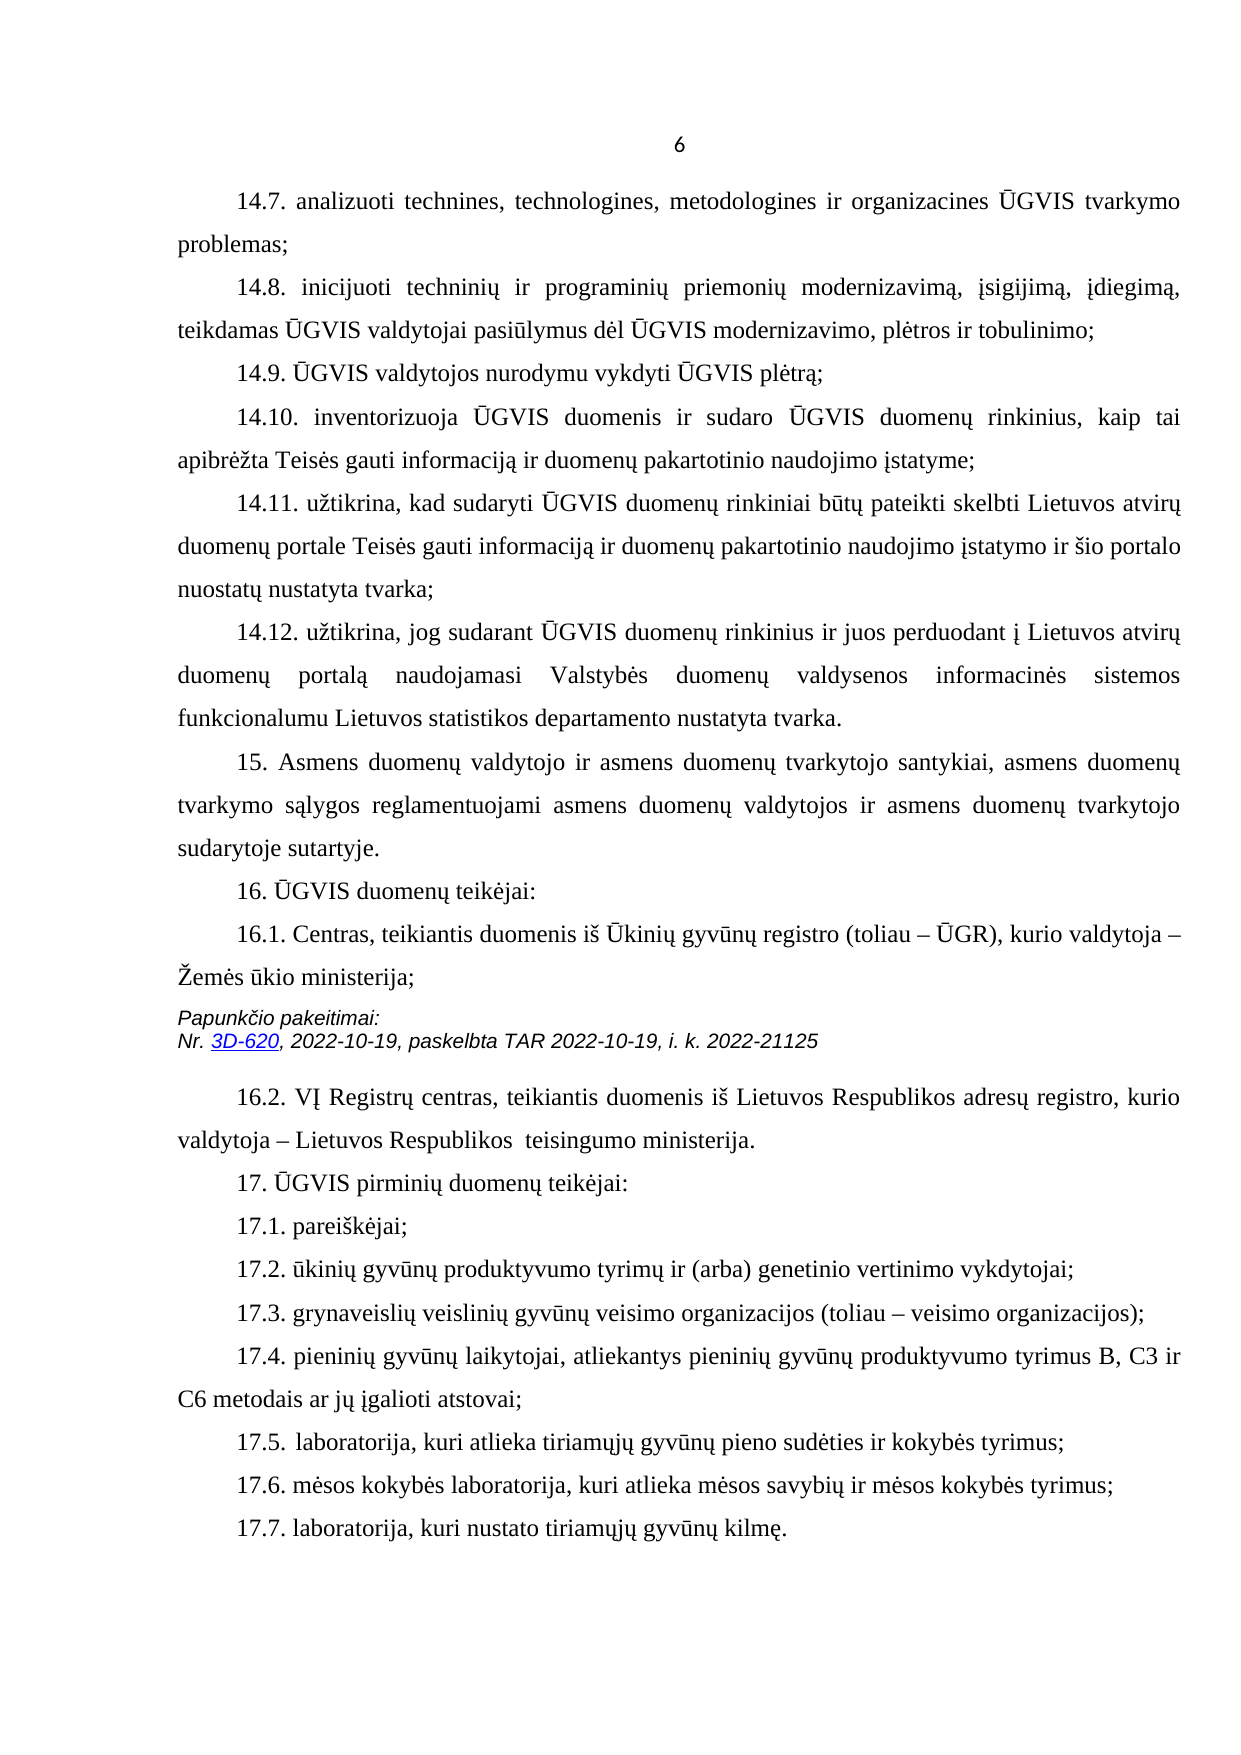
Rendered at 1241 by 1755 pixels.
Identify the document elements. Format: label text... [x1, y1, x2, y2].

text 14.10. inventorizuoja ŪGVIS duomenis ir sudaro ŪGVIS duomenų rinkinius, kaip tai apibrėžta Teisės gauti informaciją ir duomenų pakartotinio naudojimo įstatyme; [177, 402, 1181, 473]
text 17.2. ūkinių gyvūnų produktyvumo tyrimų ir (arba) genetinio vertinimo vykdytojai; [177, 1254, 1181, 1283]
text 17.4. pieninių gyvūnų laikytojai, atliekantys pieninių gyvūnų produktyvumo tyrimus B, C3 ir C6 metodais ar jų įgalioti atstovai; [177, 1341, 1181, 1413]
text 14.11. užtikrina, kad sudaryti ŪGVIS duomenų rinkiniai būtų pateikti skelbti Lietuvos atvirų duomenų portale Teisės gauti informaciją ir duomenų pakartotinio naudojimo įstatymo ir šio portalo nuostatų nustatyta tvarka; [177, 488, 1181, 603]
text 17.7. laboratorija, kuri nustato tiriamųjų gyvūnų kilmę. [177, 1513, 1181, 1542]
text 17.3. grynaveislių veislinių gyvūnų veisimo organizacijos (toliau – veisimo organizacijos); [177, 1298, 1181, 1326]
text 17.6. mėsos kokybės laboratorija, kuri atlieka mėsos savybių ir mėsos kokybės tyrimus; [177, 1470, 1181, 1499]
text 14.9. ŪGVIS valdytojos nurodymu vykdyti ŪGVIS plėtrą; [177, 358, 1181, 387]
text Nr. 3D-620, 2022-10-19, paskelbta TAR 2022-10-19, i. k. 2022-21125 [177, 1029, 1181, 1053]
text 17.5. laboratorija, kuri atlieka tiriamųjų gyvūnų pieno sudėties ir kokybės tyrimus; [177, 1427, 1181, 1456]
text 17.1. pareiškėjai; [177, 1211, 1181, 1240]
text 16. ŪGVIS duomenų teikėjai: [177, 876, 1181, 905]
text 15. Asmens duomenų valdytojo ir asmens duomenų tvarkytojo santykiai, asmens duomenų tvarkymo sąlygos reglamentuojami asmens duomenų valdytojos ir asmens duomenų tvarkytojo sudarytoje sutartyje. [177, 747, 1181, 862]
text Papunkčio pakeitimai: [177, 1005, 1181, 1029]
text 14.7. analizuoti technines, technologines, metodologines ir organizacines ŪGVIS tvarkymo problemas; [177, 186, 1181, 258]
text 14.8. inicijuoti techninių ir programinių priemonių modernizavimą, įsigijimą, įdiegimą, teikdamas ŪGVIS valdytojai pasiūlymus dėl ŪGVIS modernizavimo, plėtros ir tobulinimo; [177, 272, 1181, 344]
text 17. ŪGVIS pirminių duomenų teikėjai: [177, 1168, 1181, 1197]
text 16.1. Centras, teikiantis duomenis iš Ūkinių gyvūnų registro (toliau – ŪGR), kurio valdytoja – Žemės ūkio ministerija; [177, 919, 1181, 991]
text 16.2. VĮ Registrų centras, teikiantis duomenis iš Lietuvos Respublikos adresų registro, kurio valdytoja – Lietuvos Respublikos teisingumo ministerija. [177, 1082, 1181, 1154]
text 14.12. užtikrina, jog sudarant ŪGVIS duomenų rinkinius ir juos perduodant į Lietuvos atvirų duomenų portalą naudojamasi Valstybės duomenų valdysenos informacinės sistemos funkcionalumu Lietuvos statistikos departamento nustatyta tvarka. [177, 617, 1181, 732]
